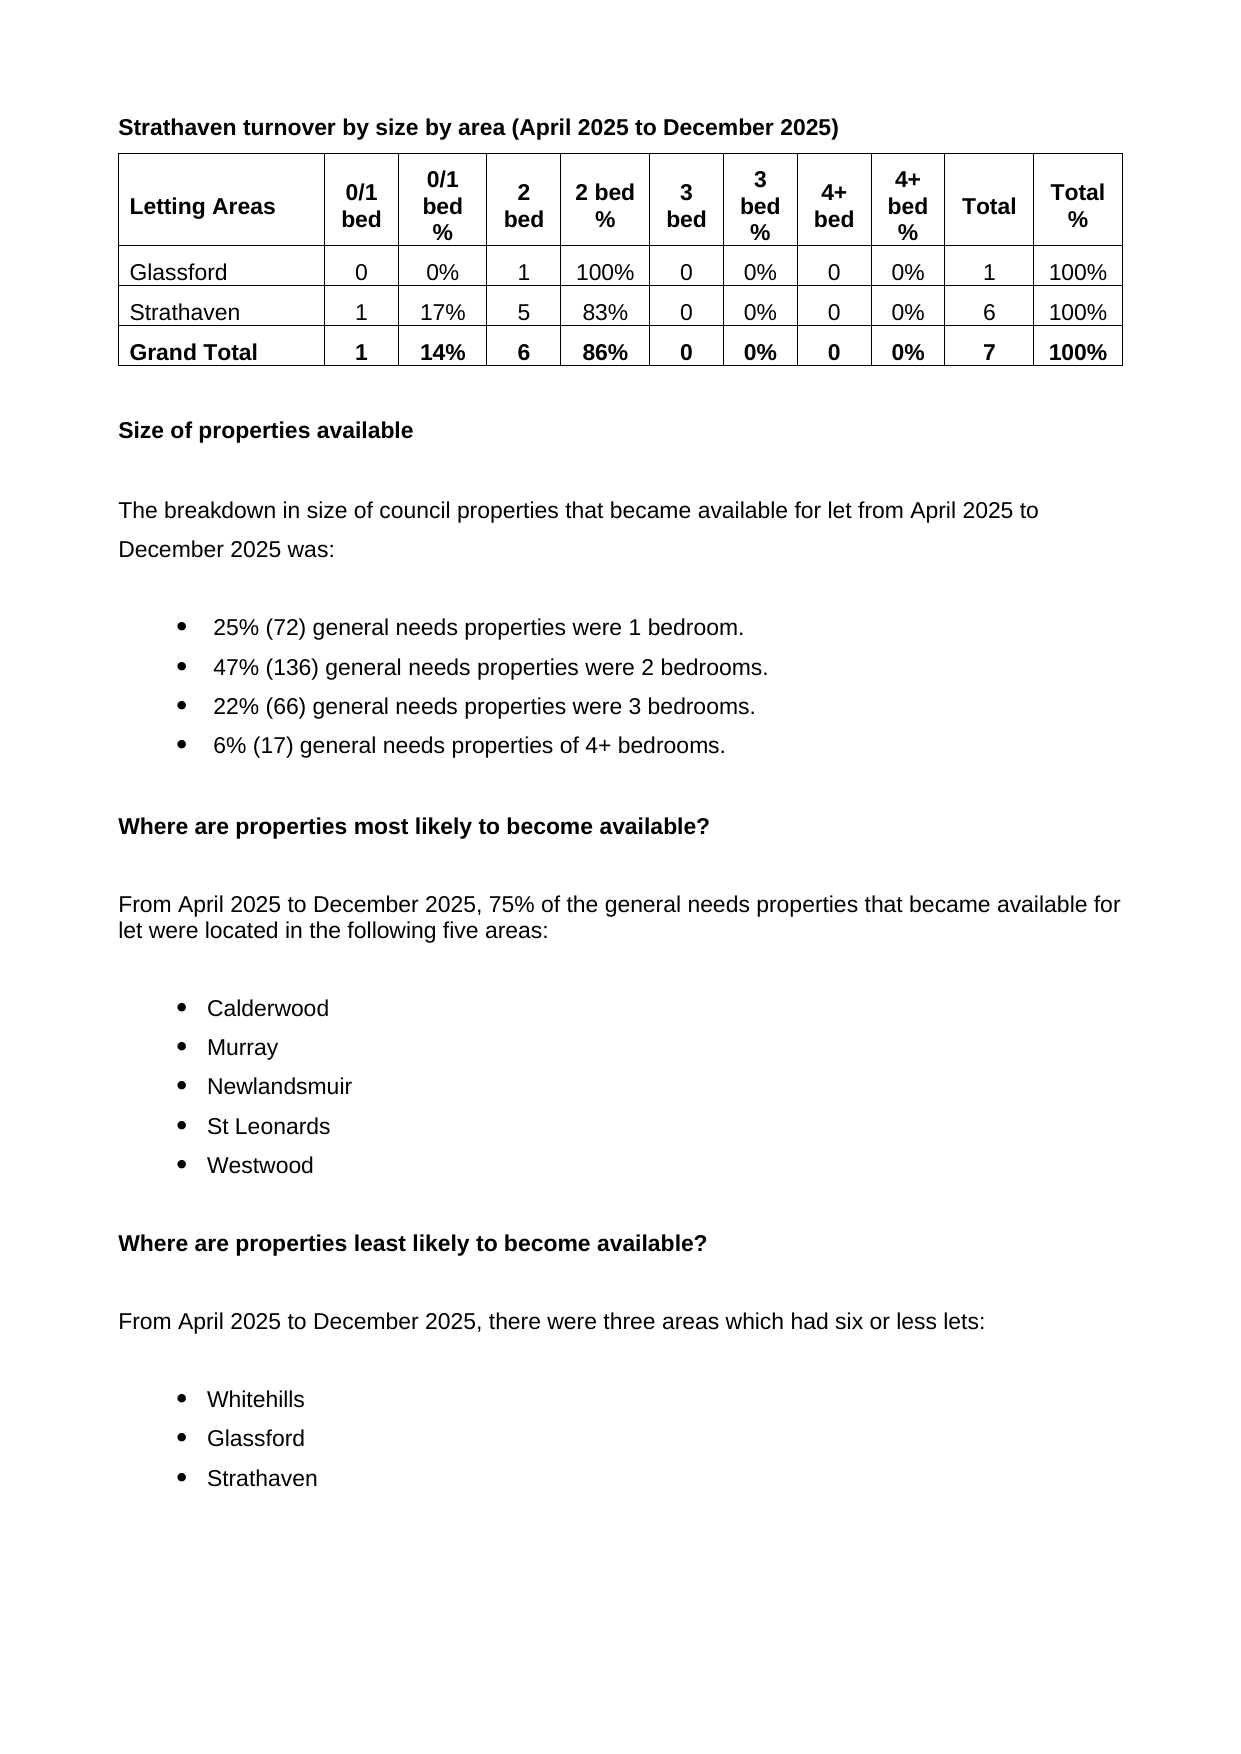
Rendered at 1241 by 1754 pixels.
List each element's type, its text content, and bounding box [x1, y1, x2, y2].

table_cell 0 [325, 246, 398, 285]
table_cell 1 [325, 326, 398, 365]
table_cell 0 [650, 246, 723, 285]
table_cell 100% [1034, 286, 1122, 325]
table_cell Grand Total [119, 326, 324, 365]
table_cell 100% [561, 246, 649, 285]
text Size of properties available [118, 417, 1122, 444]
table_cell 1 [487, 246, 560, 285]
table_cell 0% [872, 246, 944, 285]
table_cell 0 [650, 326, 723, 365]
text Strathaven turnover by size by area (April 2025 to December 2025) [118, 114, 1122, 140]
table_cell 0% [872, 326, 944, 365]
text From April 2025 to December 2025, 75% of the general needs properties that became available for let were located in the following five areas: [118, 891, 1122, 943]
table_header 2 bed % [561, 154, 649, 245]
table_header Letting Areas [119, 154, 324, 245]
list Glassford [177, 1425, 1122, 1452]
table_cell 86% [561, 326, 649, 365]
table_cell 0 [650, 286, 723, 325]
table_cell 5 [487, 286, 560, 325]
text Where are properties most likely to become available? [118, 813, 1122, 839]
table_cell 83% [561, 286, 649, 325]
table_cell 0% [724, 246, 797, 285]
list Newlandsmuir [177, 1073, 1122, 1100]
list Westwood [177, 1152, 1122, 1179]
text December 2025 was: [118, 536, 1122, 563]
text Where are properties least likely to become available? [118, 1230, 1122, 1257]
list 6% (17) general needs properties of 4+ bedrooms. [177, 732, 1122, 759]
table_cell 7 [945, 326, 1033, 365]
table_cell 17% [399, 286, 486, 325]
table_cell 6 [487, 326, 560, 365]
list Strathaven [177, 1464, 1122, 1491]
text From April 2025 to December 2025, there were three areas which had six or less lets: [118, 1308, 1122, 1334]
table_cell Glassford [119, 246, 324, 285]
table_cell 100% [1034, 326, 1122, 365]
table_header 0/1 bed [325, 154, 398, 245]
table_header 4+ bed [798, 154, 871, 245]
list Calderwood [177, 994, 1122, 1021]
table_cell 6 [945, 286, 1033, 325]
list Murray [177, 1034, 1122, 1061]
list 25% (72) general needs properties were 1 bedroom. [177, 614, 1122, 641]
table_header Total % [1034, 154, 1122, 245]
table_cell 0% [872, 286, 944, 325]
list 22% (66) general needs properties were 3 bedrooms. [177, 693, 1122, 720]
table_header Total [945, 154, 1033, 245]
table_cell Strathaven [119, 286, 324, 325]
list Whitehills [177, 1386, 1122, 1413]
table_header 0/1 bed % [399, 154, 486, 245]
table_cell 0 [798, 286, 871, 325]
table_cell 100% [1034, 246, 1122, 285]
table_cell 1 [945, 246, 1033, 285]
table_header 3 bed [650, 154, 723, 245]
list St Leonards [177, 1113, 1122, 1139]
text The breakdown in size of council properties that became available for let from April 2025 to [118, 497, 1122, 524]
table_cell 0% [724, 326, 797, 365]
table_cell 0 [798, 246, 871, 285]
table_header 4+ bed % [872, 154, 944, 245]
table_cell 14% [399, 326, 486, 365]
table_cell 0% [399, 246, 486, 285]
table_header 2 bed [487, 154, 560, 245]
table_cell 0 [798, 326, 871, 365]
table_header 3 bed % [724, 154, 797, 245]
list 47% (136) general needs properties were 2 bedrooms. [177, 653, 1122, 680]
table_cell 1 [325, 286, 398, 325]
table_cell 0% [724, 286, 797, 325]
